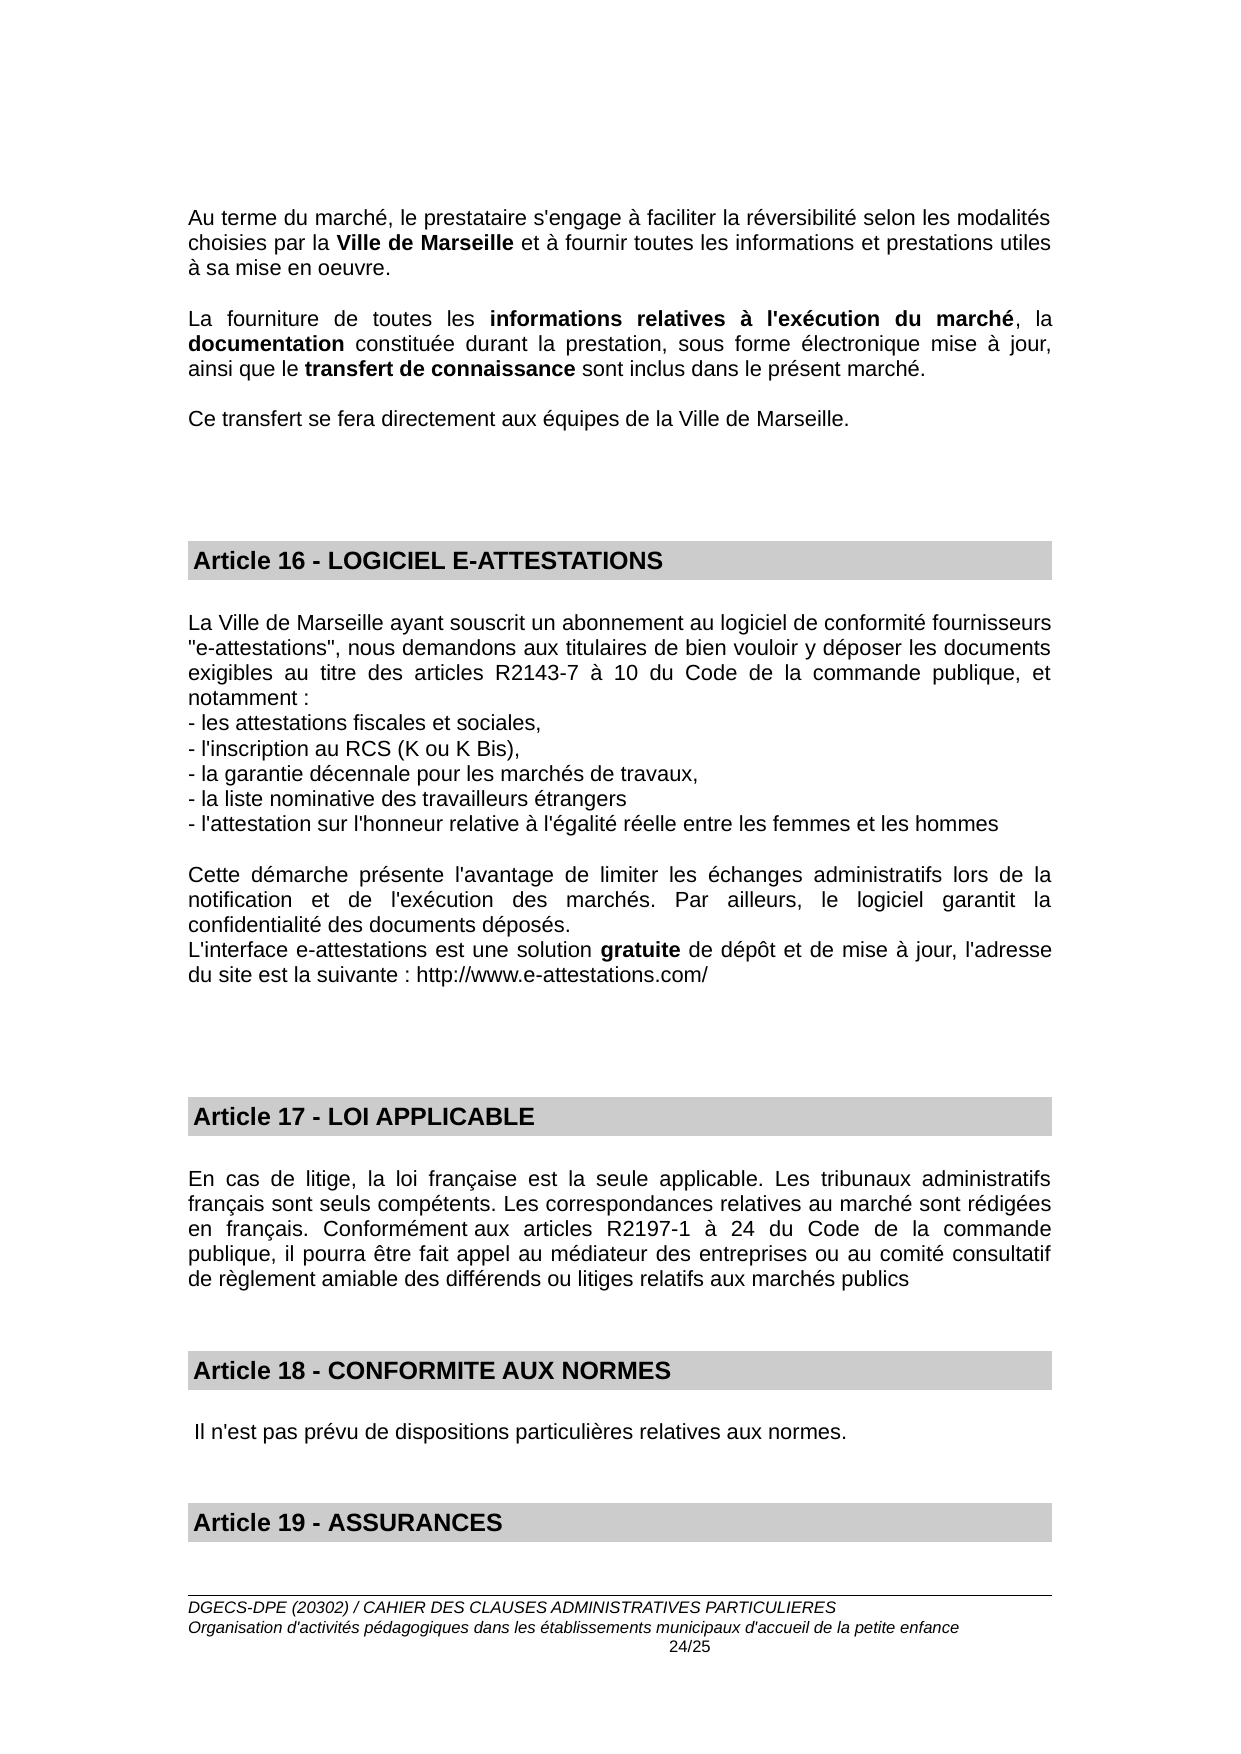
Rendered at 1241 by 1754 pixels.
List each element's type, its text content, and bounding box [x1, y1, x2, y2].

text - la liste nominative des travailleurs étrangers [188, 786, 1052, 811]
text - l'attestation sur l'honneur relative à l'égalité réelle entre les femmes et les hommes [188, 811, 1052, 836]
subtitle CONFORMITE AUX NORMES [190, 1353, 1050, 1387]
subtitle LOI APPLICABLE [190, 1099, 1050, 1134]
text - les attestations fiscales et sociales, [188, 710, 1052, 735]
text En cas de litige, la loi française est la seule applicable. Les tribunaux administratifs français sont seuls compétents. Les correspondances relatives au marché sont rédigées en français. Conformément aux articles R2197-1 à 24 du Code de la commande publique, il pourra être fait appel au médiateur des entreprises ou au comité consultatif de règlement amiable des différends ou litiges relatifs aux marchés publics [188, 1165, 1052, 1291]
text L'interface e-attestations est une solution gratuite de dépôt et de mise à jour, l'adresse du site est la suivante : http://www.e-attestations.com/ [188, 937, 1052, 987]
text - l'inscription au RCS (K ou K Bis), [188, 735, 1052, 761]
text Cette démarche présente l'avantage de limiter les échanges administratifs lors de la notification et de l'exécution des marchés. Par ailleurs, le logiciel garantit la confidentialité des documents déposés. [188, 861, 1052, 937]
subtitle LOGICIEL E-ATTESTATIONS [190, 543, 1050, 578]
text La Ville de Marseille ayant souscrit un abonnement au logiciel de conformité fournisseurs "e-attestations", nous demandons aux titulaires de bien vouloir y déposer les documents exigibles au titre des articles R2143-7 à 10 du Code de la commande publique, et notamment : [188, 609, 1052, 710]
text Au terme du marché, le prestataire s'engage à faciliter la réversibilité selon les modalités choisies par la Ville de Marseille et à fournir toutes les informations et prestations utiles à sa mise en oeuvre. [188, 204, 1052, 280]
text - la garantie décennale pour les marchés de travaux, [188, 761, 1052, 786]
text La fourniture de toutes les informations relatives à l'exécution du marché, la documentation constituée durant la prestation, sous forme électronique mise à jour, ainsi que le transfert de connaissance sont inclus dans le présent marché. [188, 305, 1052, 381]
subtitle ASSURANCES [190, 1506, 1050, 1540]
text Ce transfert se fera directement aux équipes de la Ville de Marseille. [188, 406, 1052, 431]
text Il n'est pas prévu de dispositions particulières relatives aux normes. [188, 1419, 1052, 1444]
